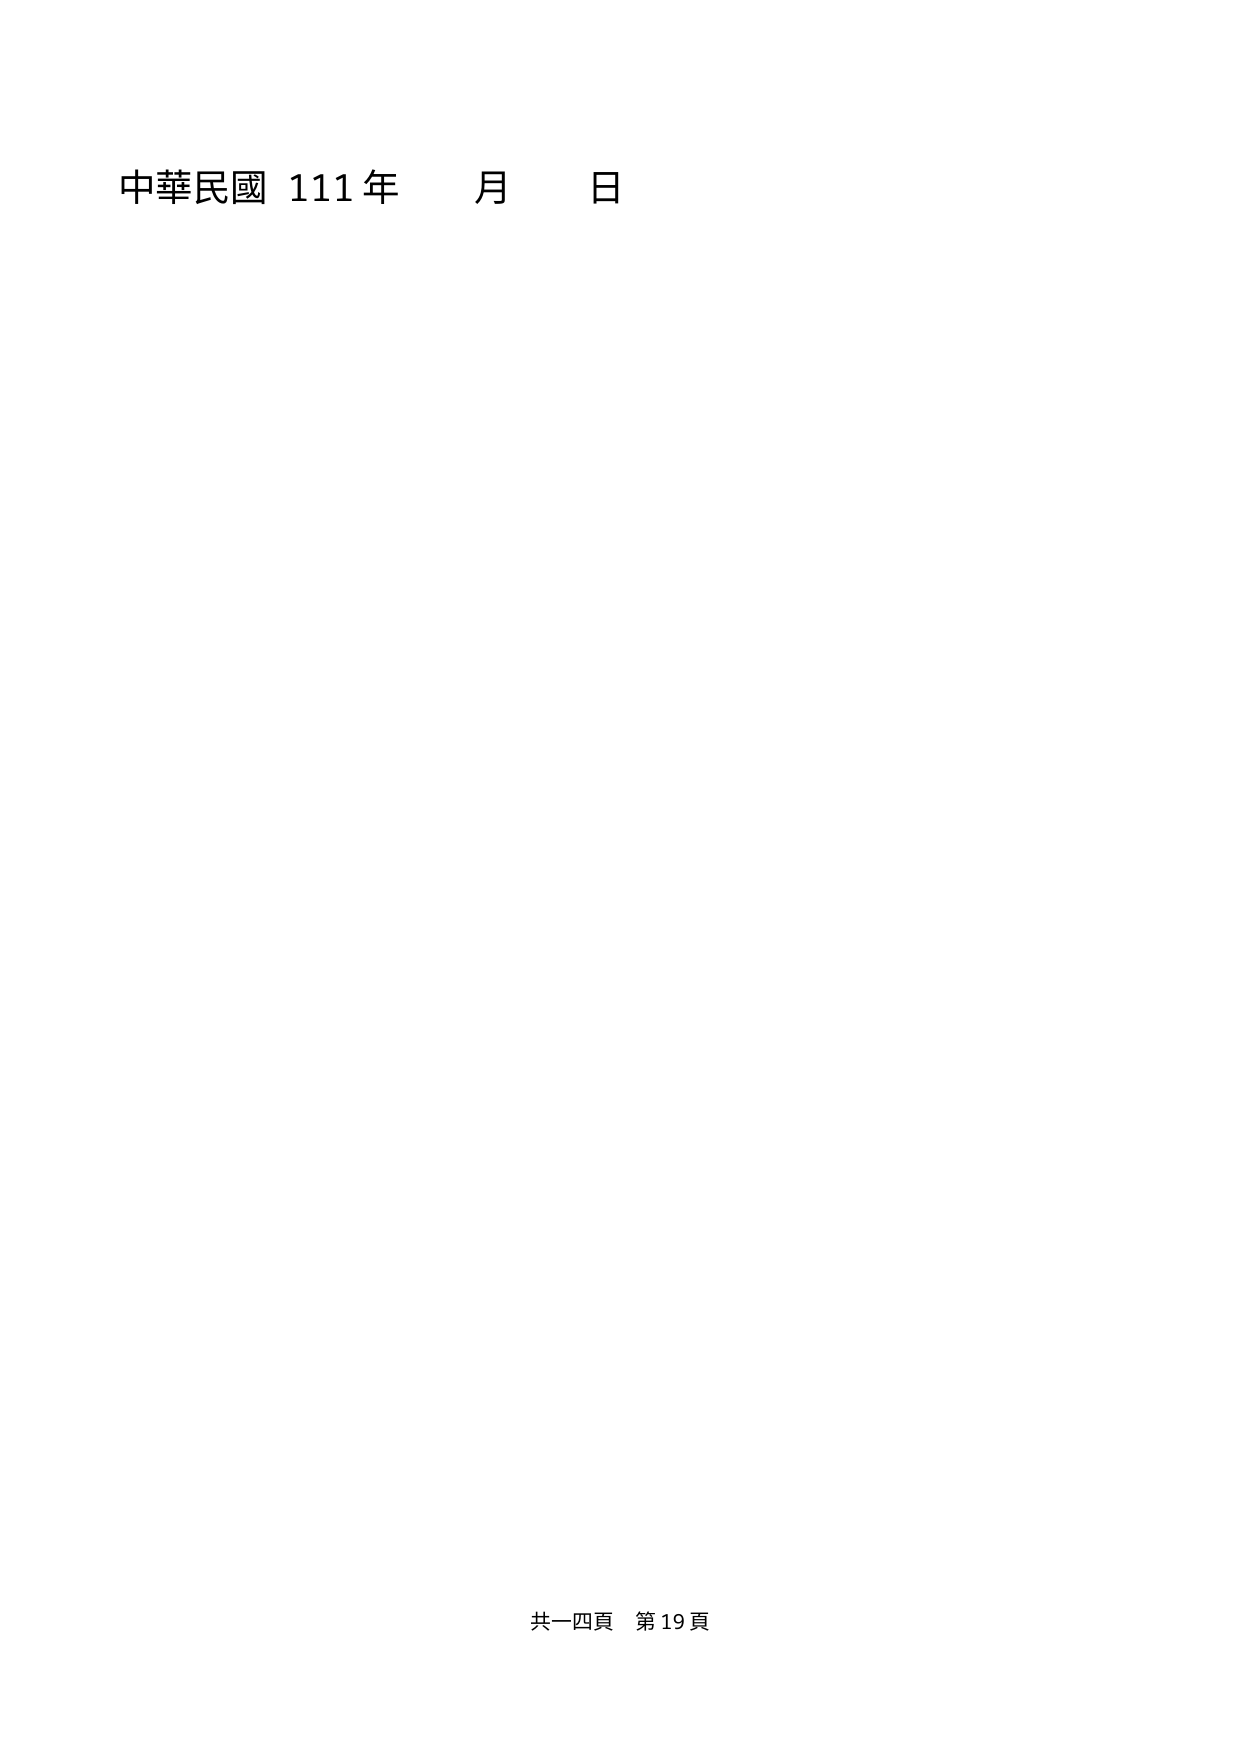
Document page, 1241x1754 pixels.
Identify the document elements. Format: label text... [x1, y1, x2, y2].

text 中華民國 111年 月 日 [118, 143, 1122, 206]
